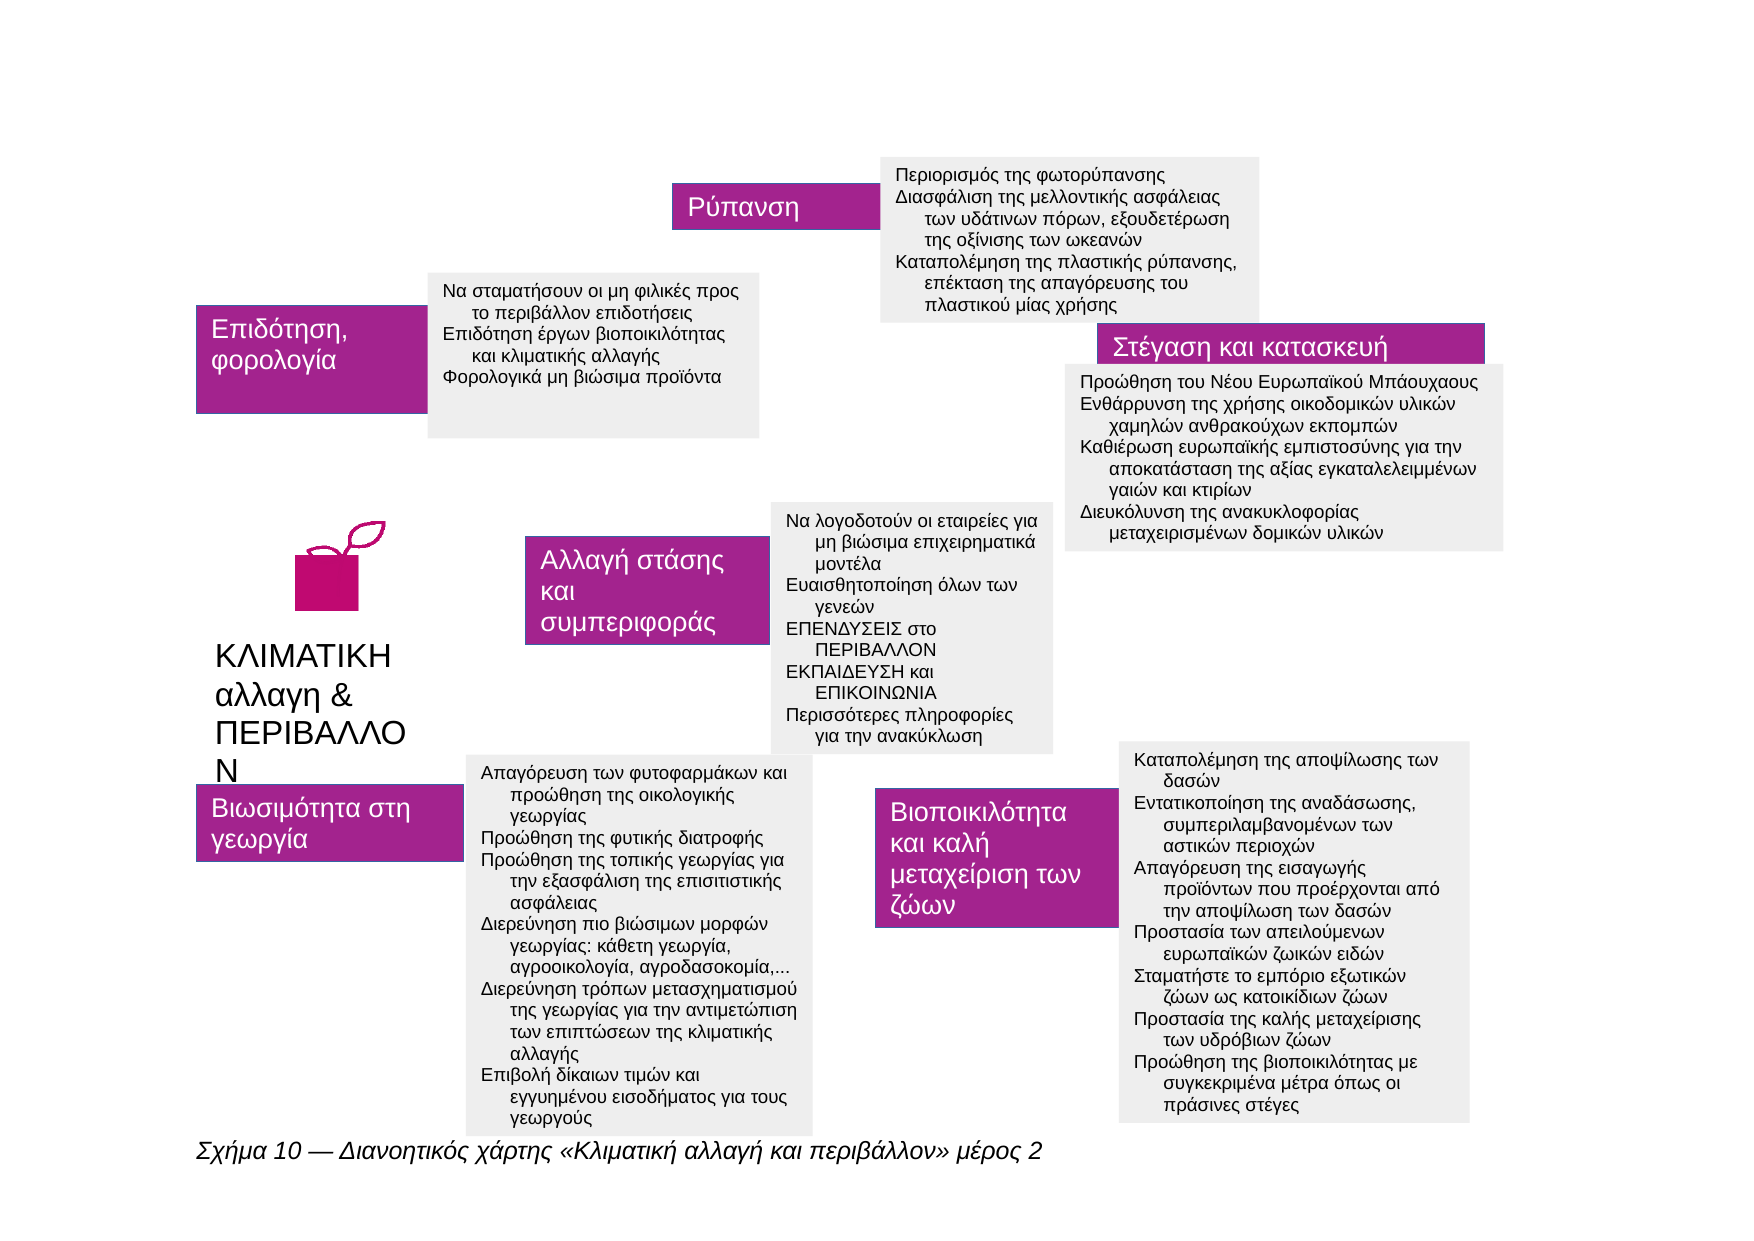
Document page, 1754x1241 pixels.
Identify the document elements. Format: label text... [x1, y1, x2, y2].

picture [278, 510, 402, 613]
text Σχήμα 10 — Διανοητικός χάρτης «Κλιματική αλλαγή και περιβάλλον» μέρος 2 [196, 169, 1503, 1165]
